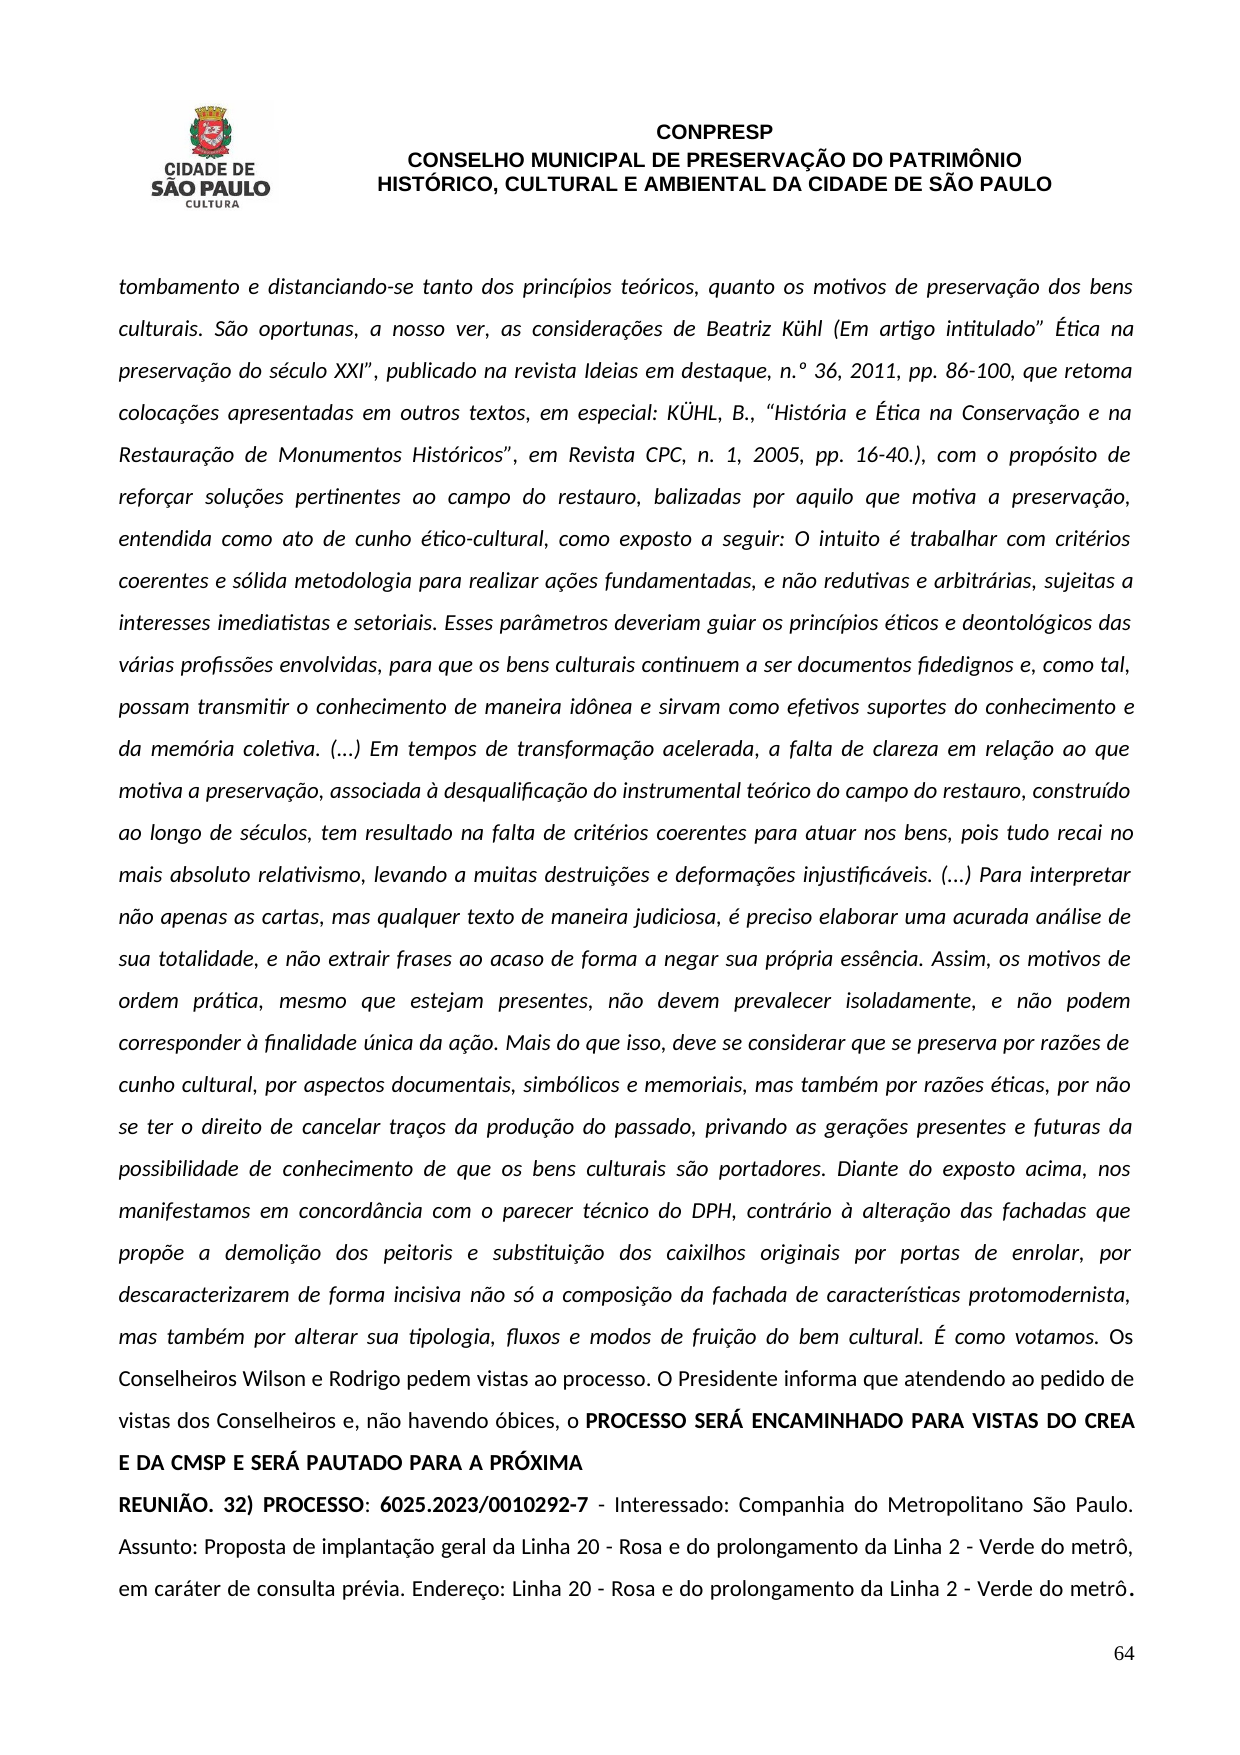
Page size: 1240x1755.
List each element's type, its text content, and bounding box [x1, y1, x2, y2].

subtitle REUNIÃO. 32) PROCESSO: 6025.2023/0010292-7 - Interessado: Companhia do Metropolitano São Paulo. Assunto: Proposta de implantação geral da Linha 20 - Rosa e do prolongamento da Linha 2 - Verde do metrô, em caráter de consulta prévia. Endereço: Linha 20 - Rosa e do prolongamento da Linha 2 - Verde do metrô. [118, 1490, 1135, 1602]
text tombamento e distanciando-se tanto dos princípios teóricos, quanto os motivos de preservação dos bens culturais. São oportunas, a nosso ver, as considerações de Beatriz Kühl (Em artigo intitulado” Ética na preservação do século XXI”, publicado na revista Ideias em destaque, n.º 36, 2011, pp. 86-100, que retoma colocações apresentadas em outros textos, em especial: KÜHL, B., “História e Ética na Conservação e na Restauração de Monumentos Históricos”, em Revista CPC, n. 1, 2005, pp. 16-40.), com o propósito de reforçar soluções pertinentes ao campo do restauro, balizadas por aquilo que motiva a preservação, entendida como ato de cunho ético-cultural, como exposto a seguir: O intuito é trabalhar com critérios coerentes e sólida metodologia para realizar ações fundamentadas, e não redutivas e arbitrárias, sujeitas a interesses imediatistas e setoriais. Esses parâmetros deveriam guiar os princípios éticos e deontológicos das várias proﬁssões envolvidas, para que os bens culturais continuem a ser documentos ﬁdedignos e, como tal, possam transmitir o conhecimento de maneira idônea e sirvam como efetivos suportes do conhecimento e da memória coletiva. (...) Em tempos de transformação acelerada, a falta de clareza em relação ao que motiva a preservação, associada à desqualiﬁcação do instrumental teórico do campo do restauro, construído ao longo de séculos, tem resultado na falta de critérios coerentes para atuar nos bens, pois tudo recai no mais absoluto relativismo, levando a muitas destruições e deformações injustiﬁcáveis. (...) Para interpretar não apenas as cartas, mas qualquer texto de maneira judiciosa, é preciso elaborar uma acurada análise de sua totalidade, e não extrair frases ao acaso de forma a negar sua própria essência. Assim, os motivos de ordem prática, mesmo que estejam presentes, não devem prevalecer isoladamente, e não podem corresponder à ﬁnalidade única da ação. Mais do que isso, deve se considerar que se preserva por razões de cunho cultural, por aspectos documentais, simbólicos e memoriais, mas também por razões éticas, por não se ter o direito de cancelar traços da produção do passado, privando as gerações presentes e futuras da possibilidade de conhecimento de que os bens culturais são portadores. Diante do exposto acima, nos manifestamos em concordância com o parecer técnico do DPH, contrário à alteração das fachadas que propõe a demolição dos peitoris e substituição dos caixilhos originais por portas de enrolar, por descaracterizarem de forma incisiva não só a composição da fachada de características protomodernista, mas também por alterar sua tipologia, ﬂuxos e modos de fruição do bem cultural. É como votamos. Os Conselheiros Wilson e Rodrigo pedem vistas ao processo. O Presidente informa que atendendo ao pedido de vistas dos Conselheiros e, não havendo óbices, o PROCESSO SERÁ ENCAMINHADO PARA VISTAS DO CREA E DA CMSP E SERÁ PAUTADO PARA A PRÓXIMA [118, 272, 1134, 1476]
